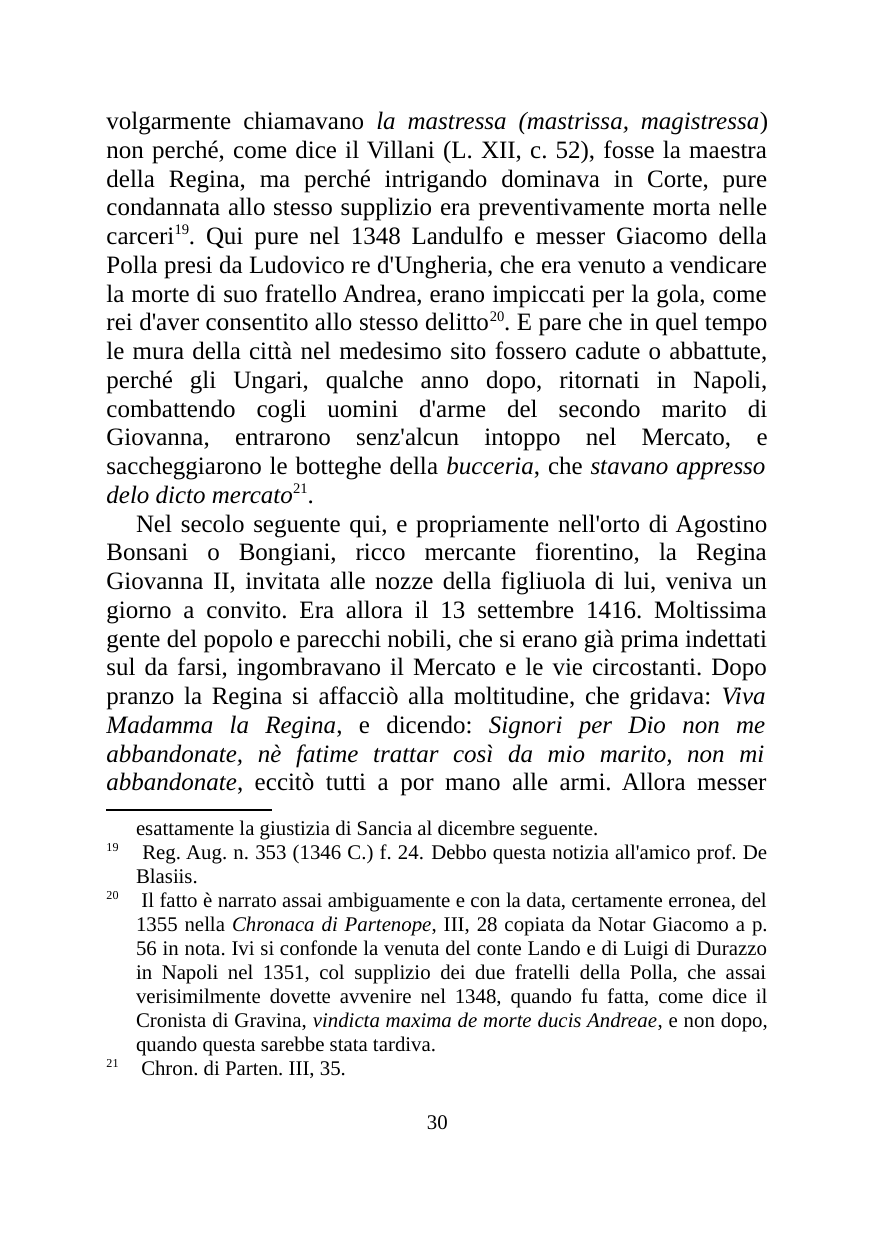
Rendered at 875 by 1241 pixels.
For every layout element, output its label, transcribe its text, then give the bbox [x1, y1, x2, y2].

text esattamente la giustizia di Sancia al dicembre seguente. [106, 816, 768, 840]
text Il fatto è narrato assai ambiguamente e con la data, certamente erronea, del 1355 nella Chronaca di Partenope, III, 28 copiata da Notar Giacomo a p. 56 in nota. Ivi si confonde la venuta del conte Lando e di Luigi di Durazzo in Napoli nel 1351, col supplizio dei due fratelli della Polla, che assai verisimilmente dovette avvenire nel 1348, quando fu fatta, come dice il Cronista di Gravina, vindicta maxima de morte ducis Andreae, e non dopo, quando questa sarebbe stata tardiva. [106, 888, 768, 1056]
text Nel secolo seguente qui, e propriamente nell'orto di Agostino Bonsani o Bongiani, ricco mercante fiorentino, la Regina Giovanna II, invitata alle nozze della figliuola di lui, veniva un giorno a convito. Era allora il 13 settembre 1416. Moltissima gente del popolo e parecchi nobili, che si erano già prima indettati sul da farsi, ingombravano il Mercato e le vie circostanti. Dopo pranzo la Regina si affacciò alla moltitudine, che gridava: Viva Madamma la Regina, e dicendo: Signori per Dio non me abbandonate, nè fatime trattar così da mio marito, non mi abbandonate, eccitò tutti a por mano alle armi. Allora messer [106, 509, 768, 796]
text Chron. di Parten. III, 35. [106, 1056, 768, 1080]
text Reg. Aug. n. 353 (1346 C.) f. 24. Debbo questa notizia all'amico prof. De Blasiis. [106, 840, 768, 888]
text volgarmente chiamavano la mastressa (mastrissa, magistressa) non perché, come dice il Villani (L. XII, c. 52), fosse la maestra della Regina, ma perché intrigando dominava in Corte, pure condannata allo stesso supplizio era preventivamente morta nelle carceri. Qui pure nel 1348 Landulfo e messer Giacomo della Polla presi da Ludovico re d'Ungheria, che era venuto a vendicare la morte di suo fratello Andrea, erano impiccati per la gola, come rei d'aver consentito allo stesso delitto. E pare che in quel tempo le mura della città nel medesimo sito fossero cadute o abbattute, perché gli Ungari, qualche anno dopo, ritornati in Napoli, combattendo cogli uomini d'arme del secondo marito di Giovanna, entrarono senz'alcun intoppo nel Mercato, e saccheggiarono le botteghe della bucceria, che stavano appresso delo dicto mercato. [106, 106, 768, 509]
